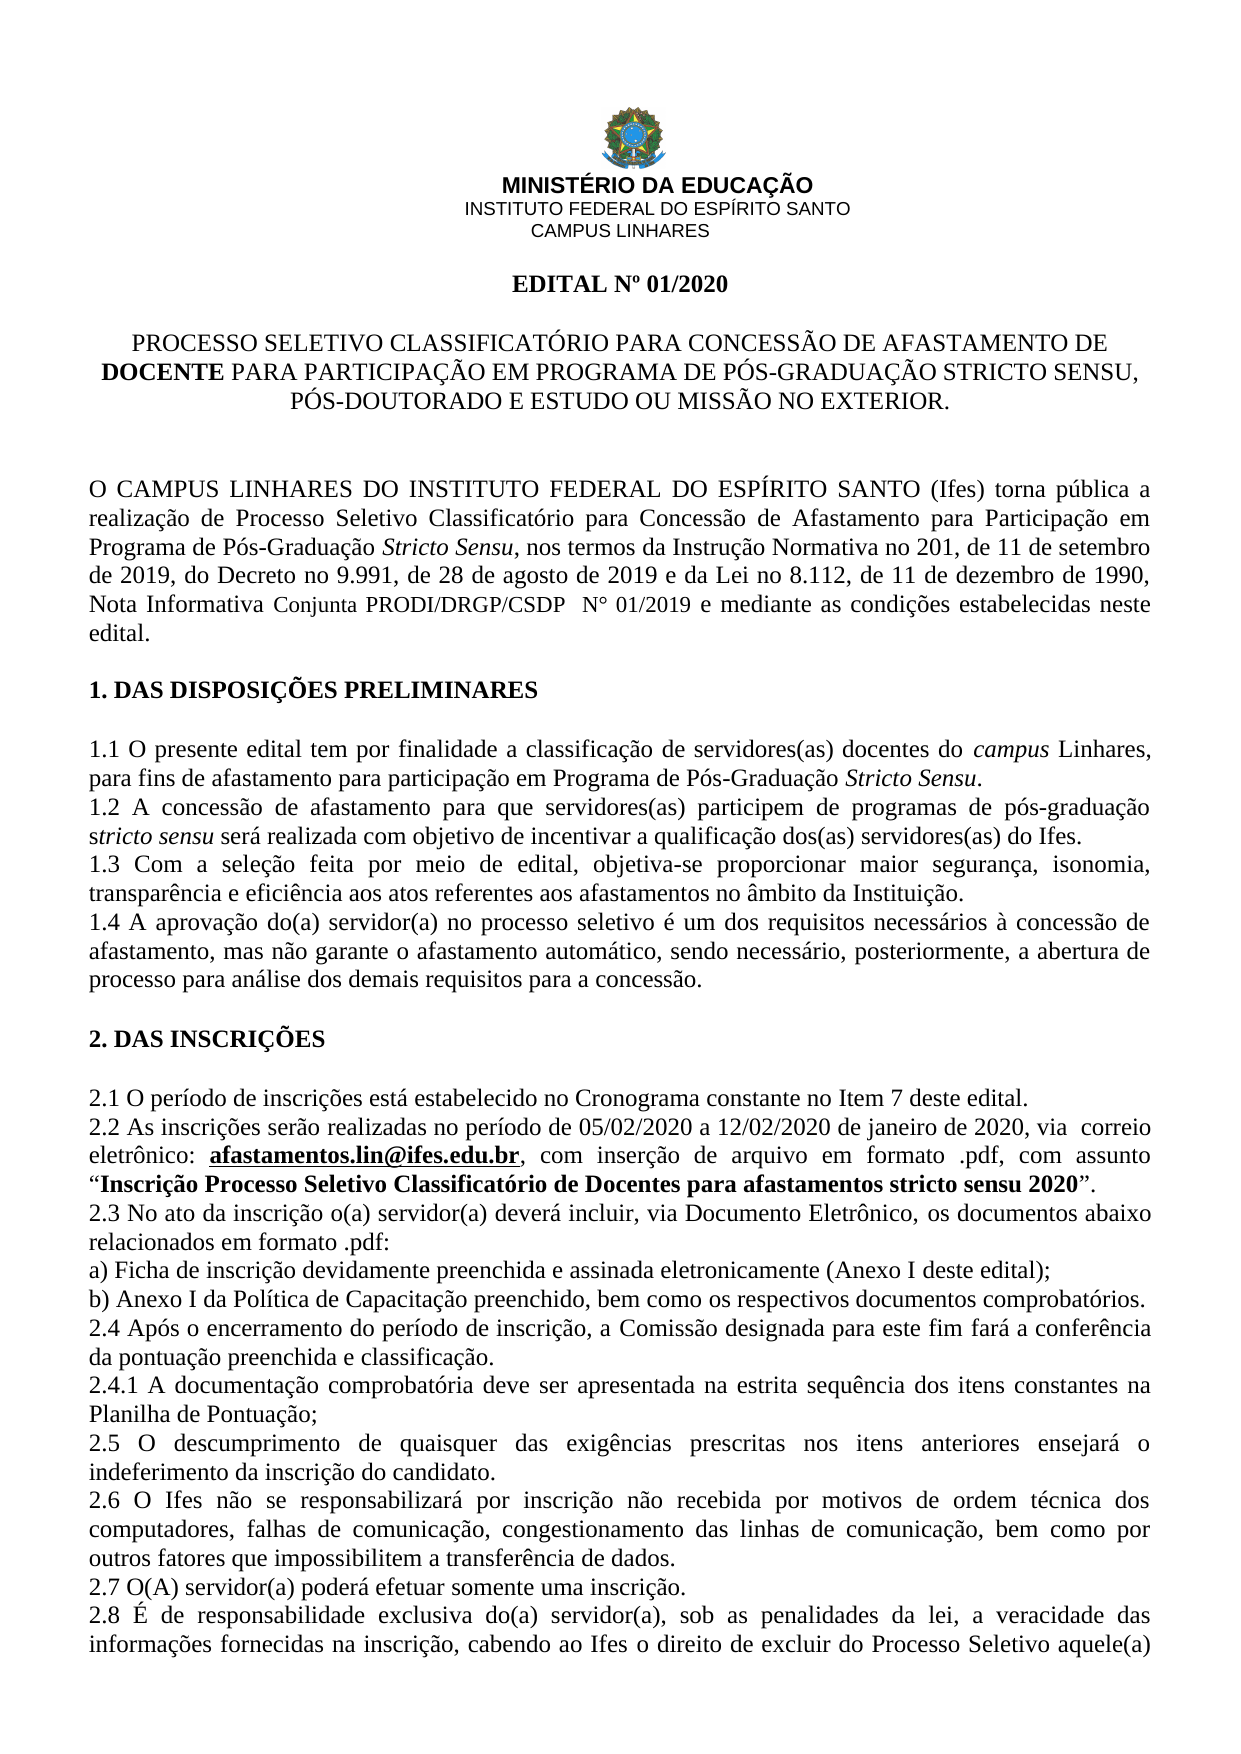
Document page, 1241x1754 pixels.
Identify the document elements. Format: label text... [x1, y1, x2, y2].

text 2.5 O descumprimento de quaisquer das exigências prescritas nos itens anteriores ensejará o indeferimento da inscrição do candidato. [88, 1428, 1152, 1486]
text 1. DAS DISPOSIÇÕES PRELIMINARES [88, 675, 1152, 704]
text b) Anexo I da Política de Capacitação preenchido, bem como os respectivos documentos comprobatórios. [88, 1284, 1152, 1313]
text 2.4 Após o encerramento do período de inscrição, a Comissão designada para este fim fará a conferência da pontuação preenchida e classificação. [88, 1313, 1152, 1371]
text 2.3 No ato da inscrição o(a) servidor(a) deverá incluir, via Documento Eletrônico, os documentos abaixo relacionados em formato .pdf: [88, 1198, 1152, 1256]
text 2.7 O(A) servidor(a) poderá efetuar somente uma inscrição. [88, 1572, 1152, 1601]
text EDITAL Nº 01/2020 [88, 269, 1152, 298]
text 2.4.1 A documentação comprobatória deve ser apresentada na estrita sequência dos itens constantes na Planilha de Pontuação; [88, 1371, 1152, 1428]
text a) Ficha de inscrição devidamente preenchida e assinada eletronicamente (Anexo I deste edital); [88, 1256, 1152, 1284]
text O CAMPUS LINHARES DO INSTITUTO FEDERAL DO ESPÍRITO SANTO (Ifes) torna pública a realização de Processo Seletivo Classificatório para Concessão de Afastamento para Participação em Programa de Pós-Graduação Stricto Sensu, nos termos da Instrução Normativa no 201, de 11 de setembro de 2019, do Decreto no 9.991, de 28 de agosto de 2019 e da Lei no 8.112, de 11 de dezembro de 1990, Nota Informativa Conjunta PRODI/DRGP/CSDP N° 01/2019 e mediante as condições estabelecidas neste edital. [88, 474, 1152, 647]
text 2.2 As inscrições serão realizadas no período de 05/02/2020 a 12/02/2020 de janeiro de 2020, via correio eletrônico: afastamentos.lin@ifes.edu.br, com inserção de arquivo em formato .pdf, com assunto “Inscrição Processo Seletivo Classificatório de Docentes para afastamentos stricto sensu 2020”. [88, 1112, 1152, 1198]
text 2.1 O período de inscrições está estabelecido no Cronograma constante no Item 7 deste edital. [88, 1083, 1152, 1112]
text 2. DAS INSCRIÇÕES [88, 1024, 1152, 1053]
text 1.4 A aprovação do(a) servidor(a) no processo seletivo é um dos requisitos necessários à concessão de afastamento, mas não garante o afastamento automático, sendo necessário, posteriormente, a abertura de processo para análise dos demais requisitos para a concessão. [88, 907, 1152, 993]
text 2.6 O Ifes não se responsabilizará por inscrição não recebida por motivos de ordem técnica dos computadores, falhas de comunicação, congestionamento das linhas de comunicação, bem como por outros fatores que impossibilitem a transferência de dados. [88, 1486, 1152, 1572]
text 1.3 Com a seleção feita por meio de edital, objetiva-se proporcionar maior segurança, isonomia, transparência e eficiência aos atos referentes aos afastamentos no âmbito da Instituição. [88, 849, 1152, 907]
text 2.8 É de responsabilidade exclusiva do(a) servidor(a), sob as penalidades da lei, a veracidade das informações fornecidas na inscrição, cabendo ao Ifes o direito de excluir do Processo Seletivo aquele(a) [88, 1601, 1152, 1658]
text 1.1 O presente edital tem por finalidade a classificação de servidores(as) docentes do campus Linhares, para fins de afastamento para participação em Programa de Pós-Graduação Stricto Sensu. [88, 734, 1152, 792]
text 1.2 A concessão de afastamento para que servidores(as) participem de programas de pós-graduação stricto sensu será realizada com objetivo de incentivar a qualificação dos(as) servidores(as) do Ifes. [88, 792, 1152, 849]
text PROCESSO SELETIVO CLASSIFICATÓRIO PARA CONCESSÃO DE AFASTAMENTO DE DOCENTE PARA PARTICIPAÇÃO EM PROGRAMA DE PÓS-GRADUAÇÃO STRICTO SENSU, PÓS-DOUTORADO E ESTUDO OU MISSÃO NO EXTERIOR. [88, 328, 1152, 415]
